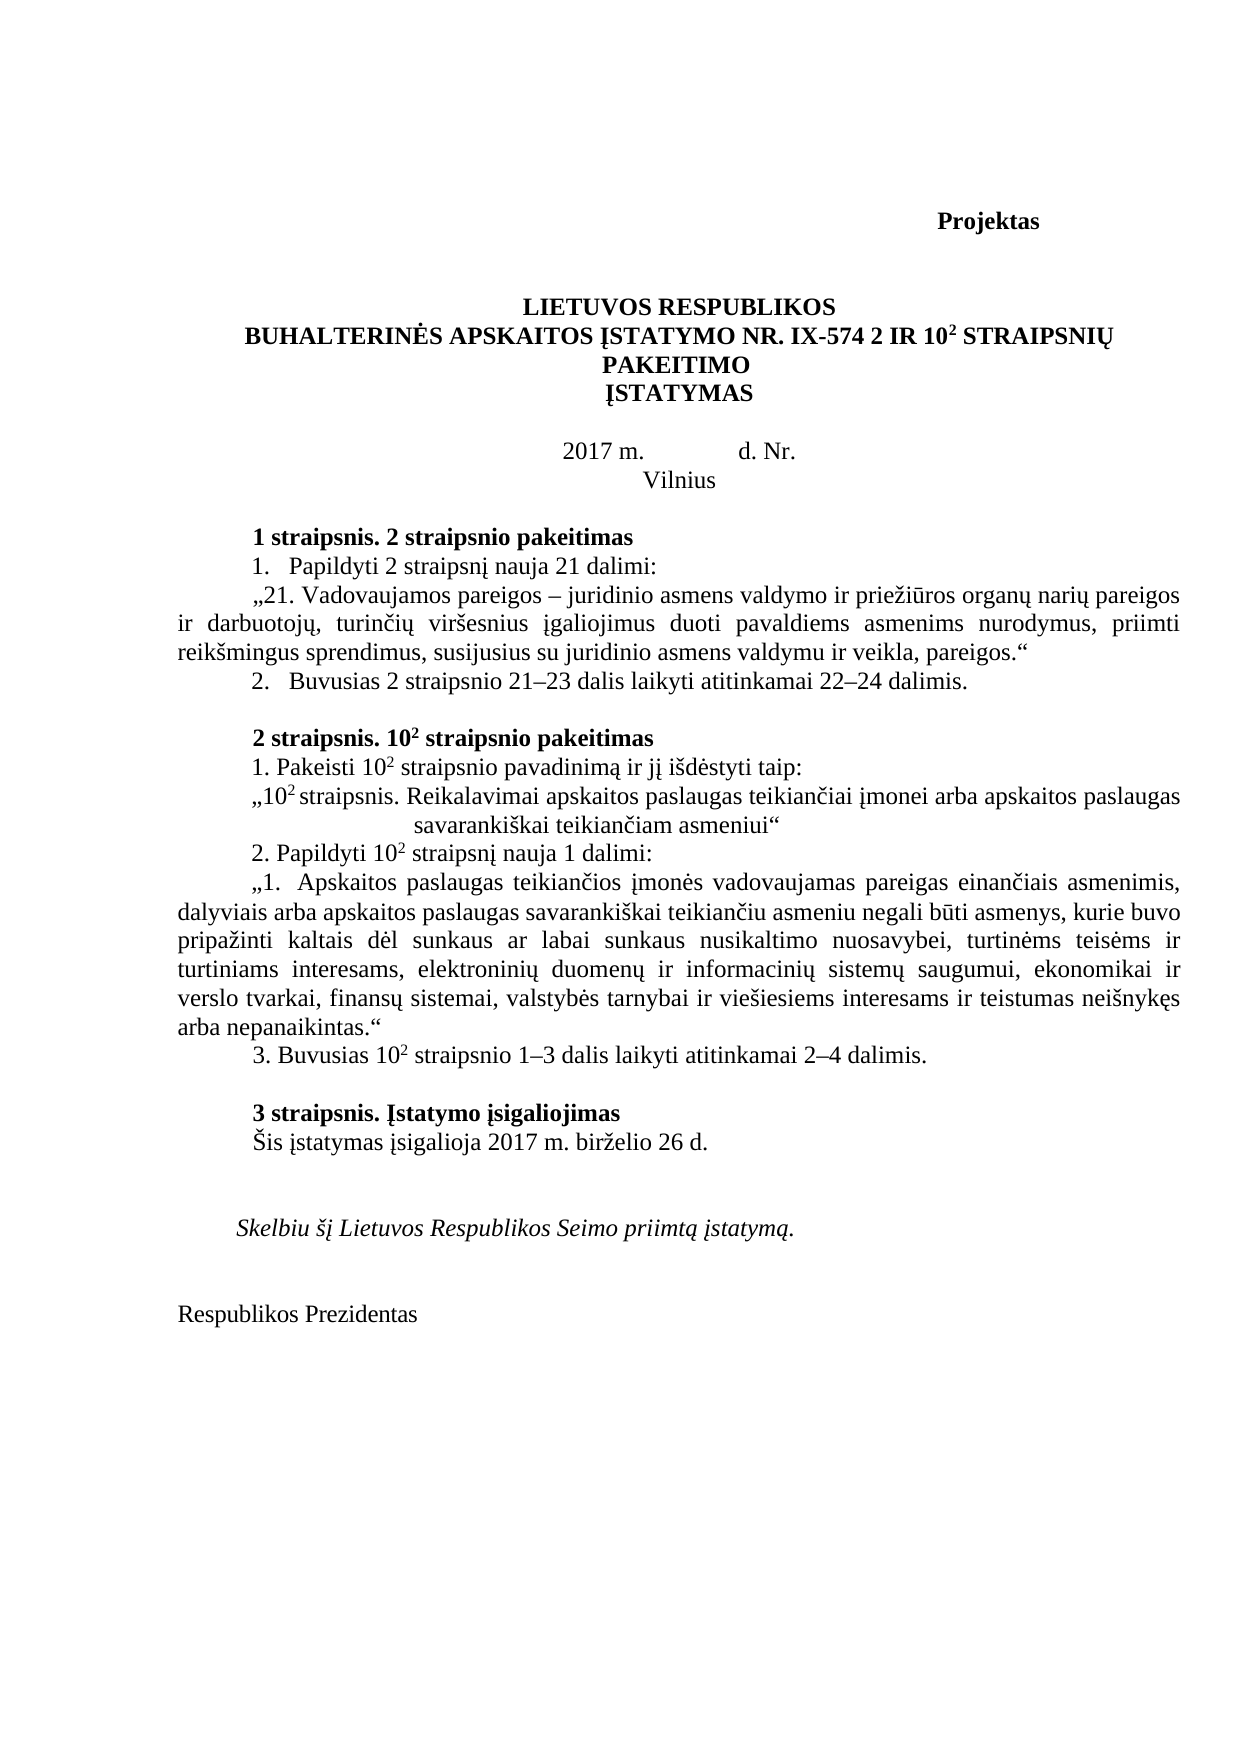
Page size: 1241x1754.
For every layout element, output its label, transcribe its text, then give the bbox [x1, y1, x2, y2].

text Projektas [833, 206, 1040, 235]
text LIETUVOS RESPUBLIKOS [177, 292, 1181, 321]
text „102 straipsnis. Reikalavimai apskaitos paslaugas teikiančiai įmonei arba apskaitos paslaugas savarankiškai teikiančiam asmeniui“ [251, 781, 1181, 838]
text „1. Apskaitos paslaugas teikiančios įmonės vadovaujamas pareigas einančiais asmenimis, dalyviais arba apskaitos paslaugas savarankiškai teikiančiu asmeniu negali būti asmenys, kurie buvo pripažinti kaltais dėl sunkaus ar labai sunkaus nusikaltimo nuosavybei, turtinėms teisėms ir turtiniams interesams, elektroninių duomenų ir informacinių sistemų saugumui, ekonomikai ir verslo tvarkai, finansų sistemai, valstybės tarnybai ir viešiesiems interesams ir teistumas neišnykęs arba nepanaikintas.“ [177, 867, 1181, 1041]
text 2017 m. d. Nr. [177, 436, 1181, 465]
text 2 straipsnis. 102 straipsnio pakeitimas [177, 723, 1181, 752]
text BUHALTERINĖS APSKAITOS ĮSTATYMO NR. IX-574 2 IR 102 STRAIPSNIŲ PAKEITIMO [177, 321, 1181, 378]
text 3. Buvusias 102 straipsnio 1–3 dalis laikyti atitinkamai 2–4 dalimis. [252, 1041, 1181, 1069]
text Respublikos Prezidentas [177, 1299, 1181, 1328]
text 3 straipsnis. Įstatymo įsigaliojimas [177, 1098, 1181, 1127]
text Skelbiu šį Lietuvos Respublikos Seimo priimtą įstatymą. [177, 1213, 1181, 1242]
text 1 straipsnis. 2 straipsnio pakeitimas [177, 522, 1181, 551]
text 1. Papildyti 2 straipsnį nauja 21 dalimi: [251, 551, 1181, 580]
text Vilnius [177, 465, 1181, 493]
text Šis įstatymas įsigalioja 2017 m. birželio 26 d. [177, 1127, 1181, 1156]
text ĮSTATYMAS [177, 378, 1181, 407]
text 1. Pakeisti 102 straipsnio pavadinimą ir jį išdėstyti taip: [177, 752, 1181, 781]
text 2. Buvusias 2 straipsnio 21–23 dalis laikyti atitinkamai 22–24 dalimis. [251, 666, 1181, 695]
text 2. Papildyti 102 straipsnį nauja 1 dalimi: [177, 838, 1181, 867]
text „21. Vadovaujamos pareigos – juridinio asmens valdymo ir priežiūros organų narių pareigos ir darbuotojų, turinčių viršesnius įgaliojimus duoti pavaldiems asmenims nurodymus, priimti reikšmingus sprendimus, susijusius su juridinio asmens valdymu ir veikla, pareigos.“ [177, 580, 1181, 666]
